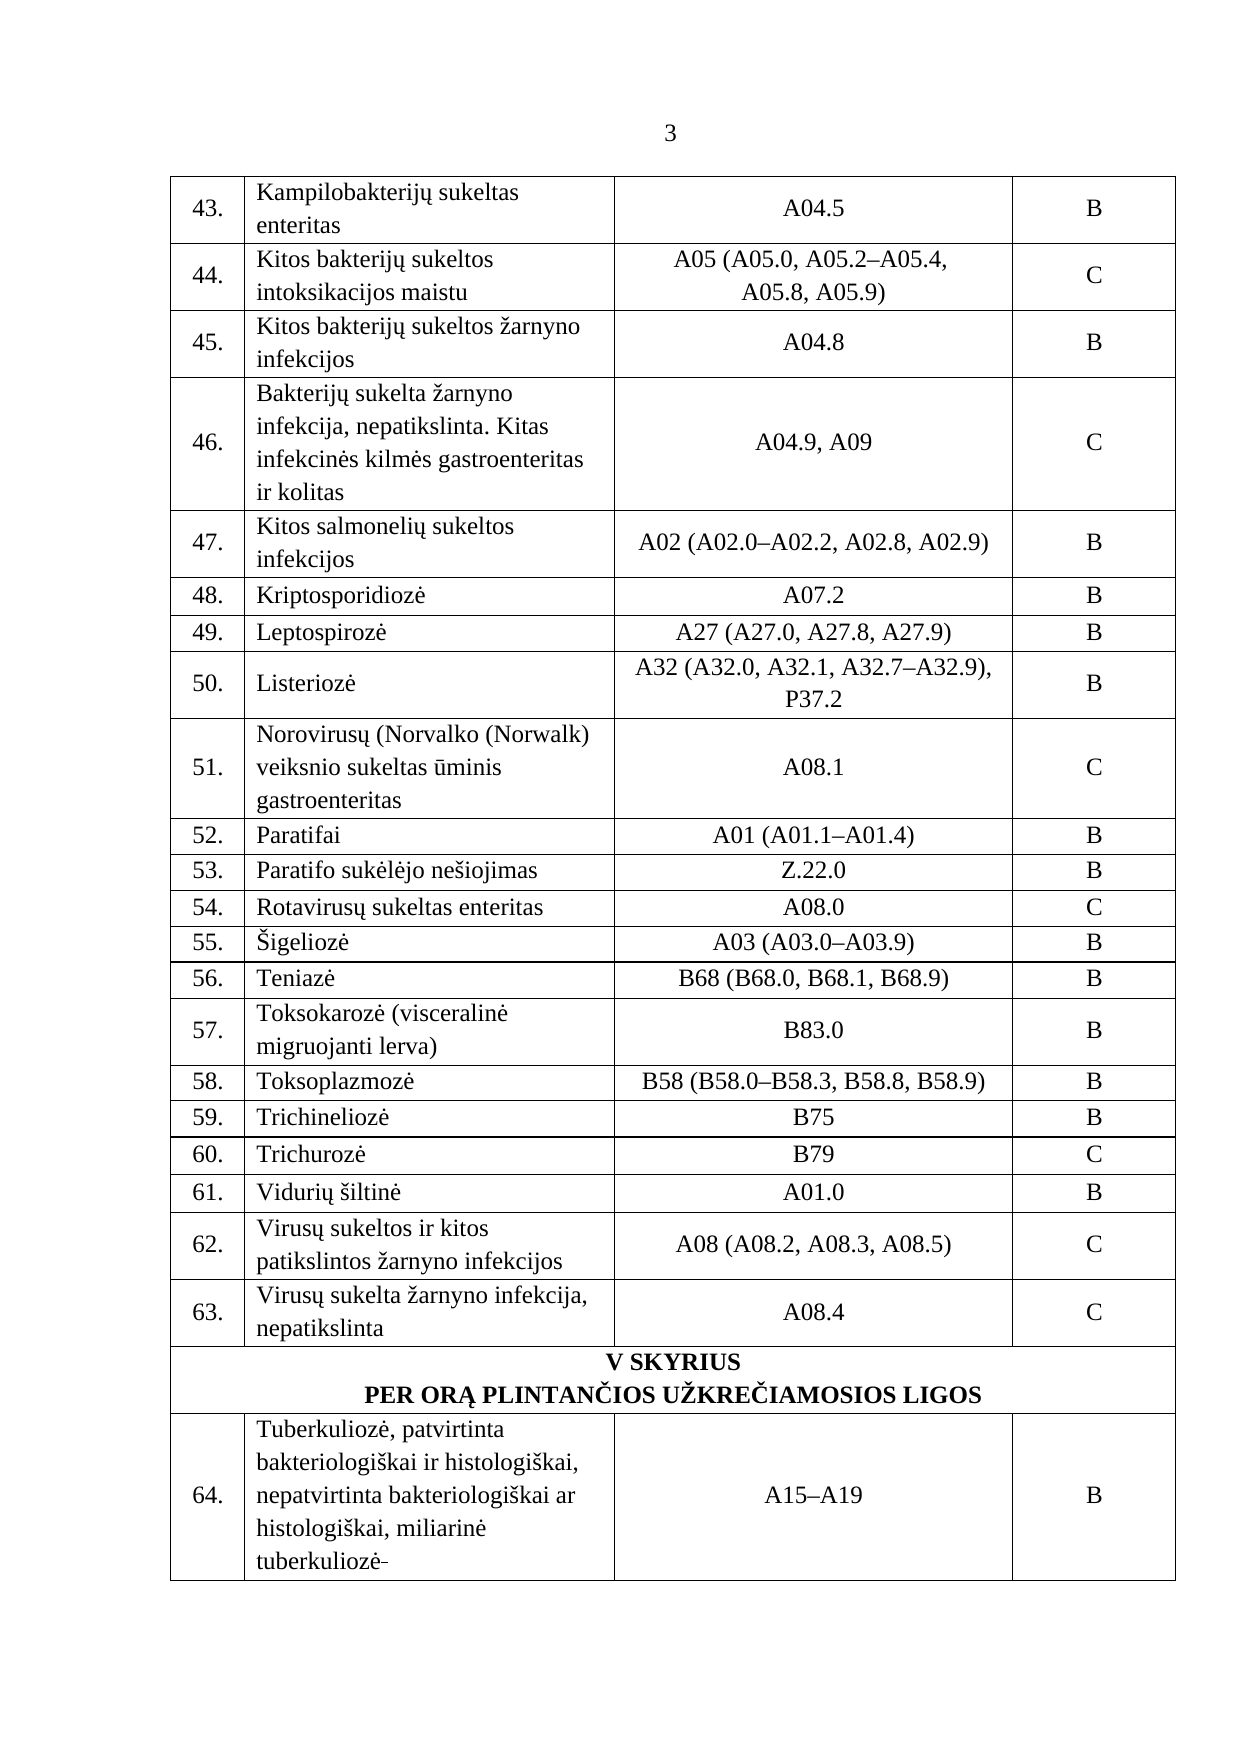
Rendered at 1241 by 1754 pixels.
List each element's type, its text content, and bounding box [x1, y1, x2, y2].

table_cell B [1013, 311, 1175, 377]
table_cell B [1013, 1414, 1175, 1579]
table_cell A27 (A27.0, A27.8, A27.9) [615, 616, 1012, 651]
table_cell B [1013, 1101, 1175, 1136]
table_cell C [1013, 1213, 1175, 1279]
table_cell C [1013, 719, 1175, 818]
table_cell 61. [171, 1175, 244, 1212]
table_cell Toksokarozė (visceralinė migruojanti lerva) [245, 999, 614, 1064]
table_cell B79 [615, 1138, 1012, 1174]
table_cell Paratifo sukėlėjo nešiojimas [245, 855, 614, 889]
table_cell B58 (B58.0–B58.3, B58.8, B58.9) [615, 1066, 1012, 1100]
table_cell A08.1 [615, 719, 1012, 818]
table_cell Paratifai [245, 819, 614, 854]
table_cell C [1013, 378, 1175, 510]
table_cell Rotavirusų sukeltas enteritas [245, 891, 614, 926]
table_cell B [1013, 963, 1175, 997]
table_cell 62. [171, 1213, 244, 1279]
table_cell Leptospirozė [245, 616, 614, 651]
table_cell B75 [615, 1101, 1012, 1136]
table_cell 45. [171, 311, 244, 377]
table_cell B [1013, 819, 1175, 854]
table_cell 57. [171, 999, 244, 1064]
table_cell 47. [171, 511, 244, 577]
table_cell 46. [171, 378, 244, 510]
table_cell Toksoplazmozė [245, 1066, 614, 1100]
table_cell A08 (A08.2, A08.3, A08.5) [615, 1213, 1012, 1279]
table_cell 53. [171, 855, 244, 889]
table_cell B [1013, 927, 1175, 961]
table_cell B68 (B68.0, B68.1, B68.9) [615, 963, 1012, 997]
table_cell Kriptosporidiozė [245, 578, 614, 614]
table_cell A02 (A02.0–A02.2, A02.8, A02.9) [615, 511, 1012, 577]
table_cell A07.2 [615, 578, 1012, 614]
table_cell 56. [171, 963, 244, 997]
table_cell Kitos bakterijų sukeltos intoksikacijos maistu [245, 244, 614, 310]
table_cell Kampilobakterijų sukeltas enteritas [245, 177, 614, 243]
table_cell A15–A19 [615, 1414, 1012, 1579]
table_cell Virusų sukelta žarnyno infekcija, nepatikslinta [245, 1280, 614, 1346]
table_cell 60. [171, 1138, 244, 1174]
table_cell B [1013, 1175, 1175, 1212]
table_cell C [1013, 1138, 1175, 1174]
table_cell B [1013, 177, 1175, 243]
table_cell Norovirusų (Norvalko (Norwalk) veiksnio sukeltas ūminis gastroenteritas [245, 719, 614, 818]
table_cell 49. [171, 616, 244, 651]
table_cell 52. [171, 819, 244, 854]
table_cell Trichurozė [245, 1138, 614, 1174]
table_cell B [1013, 616, 1175, 651]
table_cell B [1013, 999, 1175, 1064]
table_cell C [1013, 1280, 1175, 1346]
table_cell A03 (A03.0–A03.9) [615, 927, 1012, 961]
table_cell B [1013, 511, 1175, 577]
table_cell 55. [171, 927, 244, 961]
table_cell A01 (A01.1–A01.4) [615, 819, 1012, 854]
table_cell B [1013, 578, 1175, 614]
table_cell Virusų sukeltos ir kitos patikslintos žarnyno infekcijos [245, 1213, 614, 1279]
table_cell 51. [171, 719, 244, 818]
table_cell Listeriozė [245, 652, 614, 718]
table_cell B [1013, 855, 1175, 889]
table_cell 59. [171, 1101, 244, 1136]
table_cell 54. [171, 891, 244, 926]
table_cell 58. [171, 1066, 244, 1100]
table_cell A32 (A32.0, A32.1, A32.7–A32.9), P37.2 [615, 652, 1012, 718]
table_cell Bakterijų sukelta žarnyno infekcija, nepatikslinta. Kitas infekcinės kilmės gastroenteritas ir kolitas [245, 378, 614, 510]
table_cell B83.0 [615, 999, 1012, 1064]
table_cell Tuberkuliozė, patvirtinta bakteriologiškai ir histologiškai, nepatvirtinta bakteriologiškai ar histologiškai, miliarinė tuberkuliozė [245, 1414, 614, 1579]
table_cell B [1013, 1066, 1175, 1100]
table_cell B [1013, 652, 1175, 718]
table_cell Vidurių šiltinė [245, 1175, 614, 1212]
table_cell A04.5 [615, 177, 1012, 243]
table_cell 48. [171, 578, 244, 614]
table_cell A04.8 [615, 311, 1012, 377]
table_cell C [1013, 891, 1175, 926]
table_cell C [1013, 244, 1175, 310]
table_cell Kitos bakterijų sukeltos žarnyno infekcijos [245, 311, 614, 377]
table_cell V SKYRIUS PER ORĄ PLINTANČIOS UŽKREČIAMOSIOS LIGOS [171, 1347, 1175, 1413]
table_cell 43. [171, 177, 244, 243]
table_cell A08.0 [615, 891, 1012, 926]
table_cell Z.22.0 [615, 855, 1012, 889]
table_cell A08.4 [615, 1280, 1012, 1346]
table_cell 50. [171, 652, 244, 718]
table_cell Kitos salmonelių sukeltos infekcijos [245, 511, 614, 577]
table_cell Šigeliozė [245, 927, 614, 961]
table_cell A04.9, A09 [615, 378, 1012, 510]
table_cell Trichineliozė [245, 1101, 614, 1136]
table_cell 63. [171, 1280, 244, 1346]
table_cell Teniazė [245, 963, 614, 997]
table_cell 64. [171, 1414, 244, 1579]
table_cell A05 (A05.0, A05.2–A05.4, A05.8, A05.9) [615, 244, 1012, 310]
table_cell 44. [171, 244, 244, 310]
table_cell A01.0 [615, 1175, 1012, 1212]
